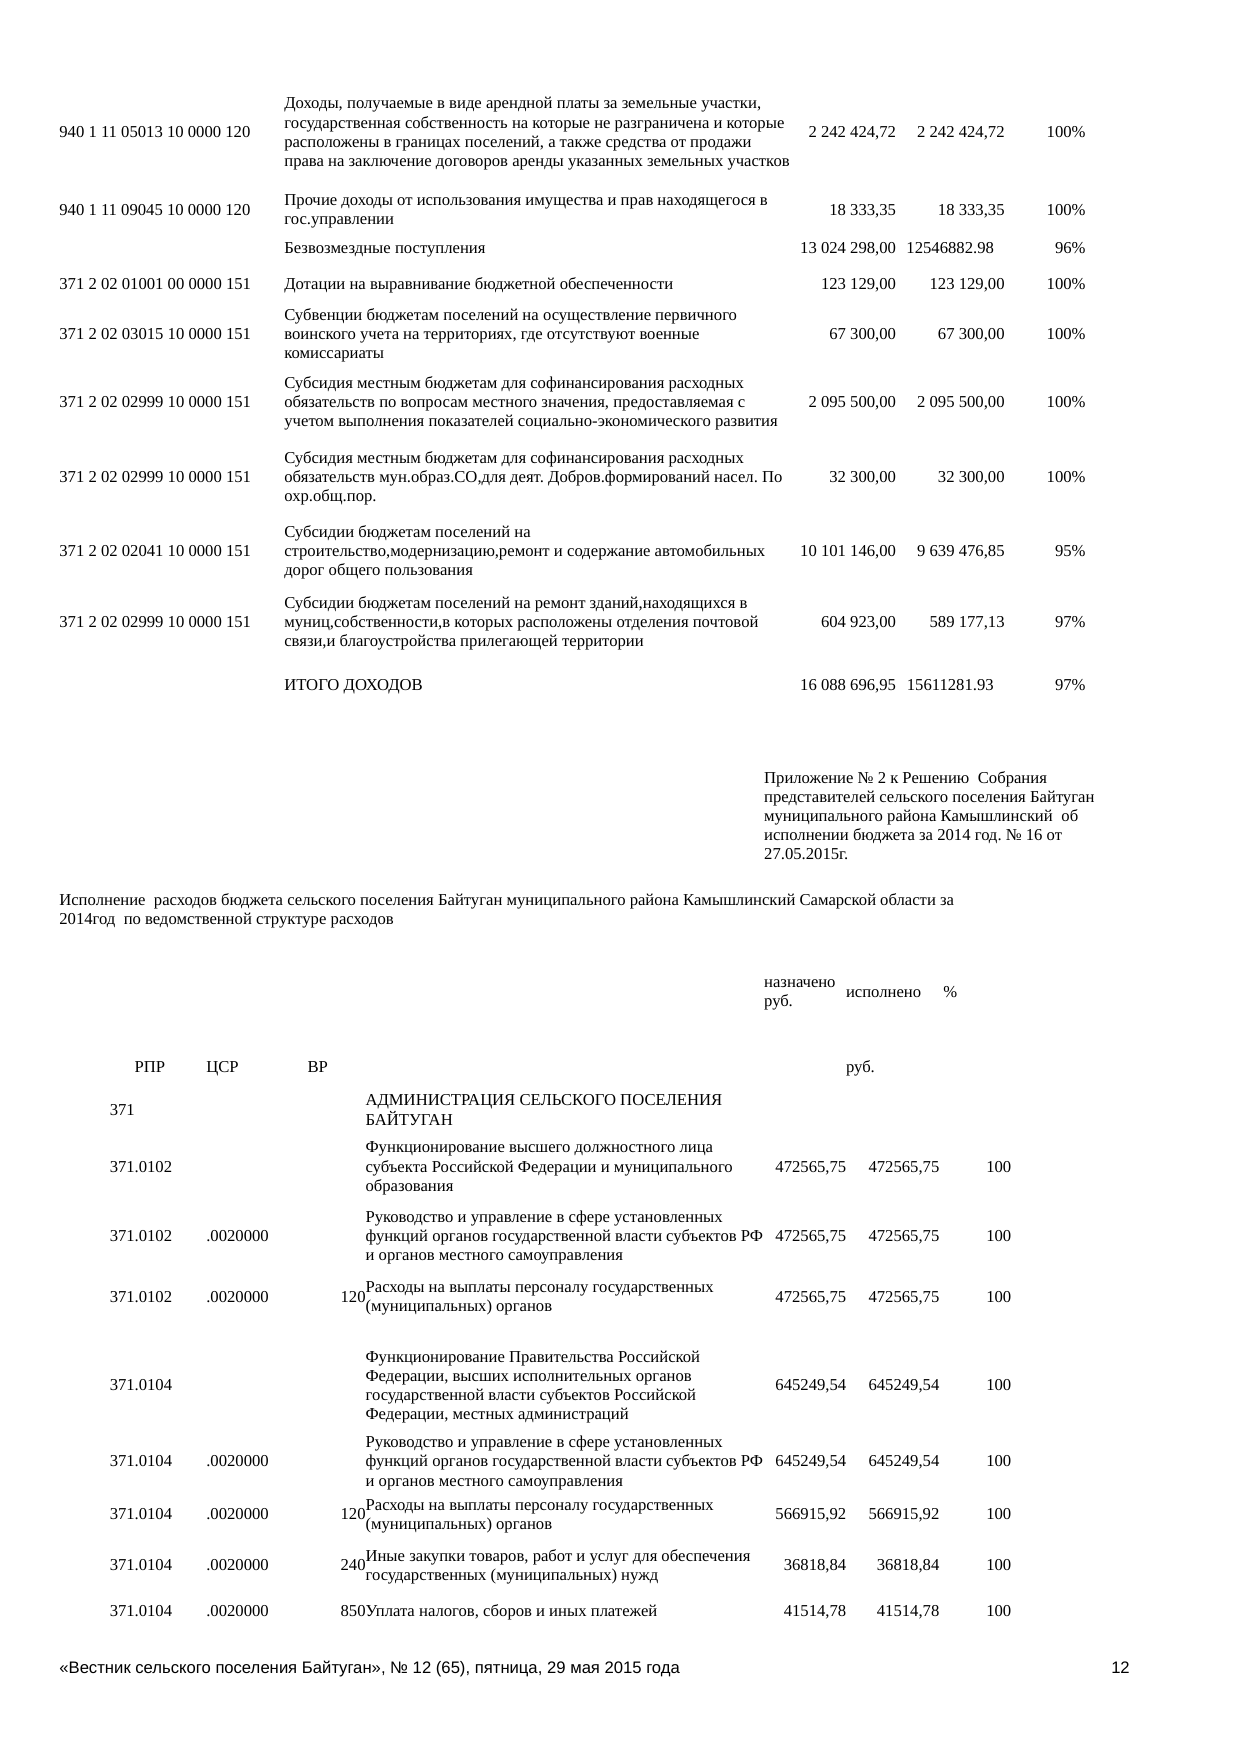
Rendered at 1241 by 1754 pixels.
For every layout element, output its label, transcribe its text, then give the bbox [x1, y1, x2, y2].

table_cell 940 1 11 09045 10 0000 120 [59, 186, 284, 232]
table_cell 13 024 298,00 [794, 232, 896, 263]
table_cell [939, 1324, 1011, 1343]
table_cell 12546882,98 [896, 232, 1004, 263]
table_cell руб. [846, 1043, 939, 1089]
table_cell 371 2 02 02999 10 0000 151 [59, 439, 284, 513]
table_cell 100% [1004, 263, 1085, 304]
table_cell 100% [1004, 77, 1085, 186]
table_cell [308, 1324, 365, 1343]
table_cell 18 333,35 [896, 186, 1004, 232]
table_cell 95% [1004, 514, 1085, 588]
table_cell Руководство и управление в сфере установленных функций органов государственной власти субъектов РФ и органов местного самоуправления [365, 1202, 764, 1269]
table_cell [308, 1089, 365, 1130]
table_cell 41514,78 [764, 1597, 846, 1624]
table_cell 100 [939, 1597, 1011, 1624]
table_cell 371 [59, 1269, 134, 1323]
table_cell .0104 [134, 1533, 206, 1597]
table_cell 100 [939, 1269, 1011, 1323]
table_cell % [939, 939, 1011, 1043]
table_cell 645249,54 [764, 1427, 846, 1494]
table_cell [1011, 1202, 1106, 1269]
table_cell 18 333,35 [794, 186, 896, 232]
table_cell 100 [939, 1495, 1011, 1533]
table_cell Уплата налогов, сборов и иных платежей [365, 1597, 764, 1624]
table_cell .0020000 [206, 1427, 307, 1494]
table_cell 10 101 146,00 [794, 514, 896, 588]
table_cell 566915,92 [764, 1495, 846, 1533]
table_cell 100 [939, 1202, 1011, 1269]
table_cell 371 2 02 02041 10 0000 151 [59, 514, 284, 588]
table_cell 97% [1004, 588, 1085, 655]
table_header Приложение № 2 к Решению Собрания представителей сельского поселения Байтуган муниципального района Камышлинский об исполнении бюджета за 2014 год. № 16 от 27.05.2015г. [764, 751, 1106, 879]
table_cell Доходы, получаемые в виде арендной платы за земельные участки, государственная собственность на которые не разграничена и которые расположены в границах поселений, а также средства от продажи права на заключение договоров аренды указанных земельных участков [284, 77, 794, 186]
table_cell 371 [59, 1202, 134, 1269]
table_cell [1011, 1089, 1106, 1130]
table_cell [1011, 880, 1106, 939]
table_cell 36818,84 [846, 1533, 939, 1597]
table_cell 371 [59, 1495, 134, 1533]
table_cell [939, 1043, 1011, 1089]
table_cell 645249,54 [764, 1343, 846, 1427]
table_cell [1011, 939, 1106, 1043]
table_cell Расходы на выплаты персоналу государственных (муниципальных) органов [365, 1495, 764, 1533]
table_cell Субсидии бюджетам поселений на ремонт зданий,находящихся в муниц,собственности,в которых расположены отделения почтовой связи,и благоустройства прилегающей территории [284, 588, 794, 655]
table_cell 2 095 500,00 [896, 364, 1004, 439]
table_cell 371 [59, 1427, 134, 1494]
table_cell Иные закупки товаров, работ и услуг для обеспечения государственных (муниципальных) нужд [365, 1533, 764, 1597]
table_cell [308, 1130, 365, 1202]
table_cell [1011, 1533, 1106, 1597]
table_cell 2 095 500,00 [794, 364, 896, 439]
table_cell 123 129,00 [896, 263, 1004, 304]
table_cell Функционирование высшего должностного лица субъекта Российской Федерации и муниципального образования [365, 1130, 764, 1202]
table_cell 472565,75 [764, 1269, 846, 1323]
table_cell 32 300,00 [896, 439, 1004, 513]
table_cell [59, 655, 284, 713]
table_cell 472565,75 [764, 1202, 846, 1269]
table_cell .0102 [134, 1130, 206, 1202]
table_cell ИТОГО ДОХОДОВ [284, 655, 794, 713]
table_cell 100 [939, 1130, 1011, 1202]
table_cell [764, 1324, 846, 1343]
table_cell .0104 [134, 1427, 206, 1494]
table_cell [1011, 1427, 1106, 1494]
table_cell 67 300,00 [896, 304, 1004, 364]
table_cell Субвенции бюджетам поселений на осуществление первичного воинского учета на территориях, где отсутствуют военные комиссариаты [284, 304, 794, 364]
table_cell [59, 232, 284, 263]
table_cell 566915,92 [846, 1495, 939, 1533]
table_cell .0104 [134, 1343, 206, 1427]
table_cell [59, 1043, 134, 1089]
table_cell 371 [59, 1533, 134, 1597]
table_cell 120 [308, 1269, 365, 1323]
table_cell 100% [1004, 186, 1085, 232]
table_cell 371 2 02 01001 00 0000 151 [59, 263, 284, 304]
table_cell 100% [1004, 439, 1085, 513]
table_cell 371 [59, 1089, 134, 1130]
table_cell [206, 1343, 307, 1427]
table_cell [308, 1427, 365, 1494]
table_cell Субсидии бюджетам поселений на строительство,модернизацию,ремонт и содержание автомобильных дорог общего пользования [284, 514, 794, 588]
table_cell 15611281,93 [896, 655, 1004, 713]
table_cell [846, 1324, 939, 1343]
table_cell 371 2 02 02999 10 0000 151 [59, 588, 284, 655]
table_cell .0102 [134, 1202, 206, 1269]
table_cell Безвозмездные поступления [284, 232, 794, 263]
table_cell АДМИНИСТРАЦИЯ СЕЛЬСКОГО ПОСЕЛЕНИЯ БАЙТУГАН [365, 1089, 764, 1130]
table_cell 604 923,00 [794, 588, 896, 655]
table_cell [59, 939, 365, 1043]
table_cell .0102 [134, 1269, 206, 1323]
table_cell .0020000 [206, 1597, 307, 1624]
table_cell [134, 1324, 206, 1343]
table_cell [846, 1089, 939, 1130]
table_cell 120 [308, 1495, 365, 1533]
table_cell [1011, 1597, 1106, 1624]
table_cell [939, 1089, 1011, 1130]
table_cell [764, 1089, 846, 1130]
table_cell .0104 [134, 1495, 206, 1533]
table_cell Субсидия местным бюджетам для софинансирования расходных обязательств мун.образ.СО,для деят. Добров.формирований насел. По охр.общ.пор. [284, 439, 794, 513]
table_cell 100 [939, 1533, 1011, 1597]
table_cell 100 [939, 1427, 1011, 1494]
table_cell Прочие доходы от использования имущества и прав находящегося в гос.управлении [284, 186, 794, 232]
table_cell [206, 1089, 307, 1130]
table_cell 472565,75 [764, 1130, 846, 1202]
table_cell 67 300,00 [794, 304, 896, 364]
table_cell [308, 1343, 365, 1427]
table_cell 472565,75 [846, 1130, 939, 1202]
table_cell ЦСР [206, 1043, 307, 1089]
table_cell [206, 1324, 307, 1343]
table_cell .0020000 [206, 1533, 307, 1597]
table_cell 645249,54 [846, 1343, 939, 1427]
table_cell .0104 [134, 1597, 206, 1624]
table_cell [308, 1202, 365, 1269]
table_header [206, 751, 307, 879]
table_cell 371 2 02 03015 10 0000 151 [59, 304, 284, 364]
table_cell 940 1 11 05013 10 0000 120 [59, 77, 284, 186]
table_cell Функционирование Правительства Российской Федерации, высших исполнительных органов государственной власти субъектов Российской Федерации, местных администраций [365, 1343, 764, 1427]
table_cell Расходы на выплаты персоналу государственных (муниципальных) органов [365, 1269, 764, 1323]
table_cell 850 [308, 1597, 365, 1624]
table_cell 36818,84 [764, 1533, 846, 1597]
table_cell [1011, 1043, 1106, 1089]
table_cell 100% [1004, 364, 1085, 439]
table_cell [206, 1130, 307, 1202]
table_cell 2 242 424,72 [896, 77, 1004, 186]
table_cell [1011, 1269, 1106, 1323]
table_cell 2 242 424,72 [794, 77, 896, 186]
table_cell 9 639 476,85 [896, 514, 1004, 588]
table_cell 371 [59, 1597, 134, 1624]
table_cell [134, 1089, 206, 1130]
table_cell Дотации на выравнивание бюджетной обеспеченности [284, 263, 794, 304]
table_cell [1011, 1343, 1106, 1427]
table_cell 371 2 02 02999 10 0000 151 [59, 364, 284, 439]
table_cell 371 [59, 1343, 134, 1427]
table_cell 32 300,00 [794, 439, 896, 513]
table_header [134, 751, 206, 879]
table_cell [59, 1324, 134, 1343]
table_cell 371 [59, 1130, 134, 1202]
table_cell [365, 1324, 764, 1343]
table_cell [365, 939, 764, 1089]
table_cell 472565,75 [846, 1202, 939, 1269]
table_cell .0020000 [206, 1202, 307, 1269]
table_cell 645249,54 [846, 1427, 939, 1494]
table_cell 100 [939, 1343, 1011, 1427]
table_cell .0020000 [206, 1495, 307, 1533]
table_cell [1011, 1495, 1106, 1533]
table_cell 41514,78 [846, 1597, 939, 1624]
table_cell РПР [134, 1043, 206, 1089]
table_cell назначено руб. [764, 939, 846, 1043]
table_cell Субсидия местным бюджетам для софинансирования расходных обязательств по вопросам местного значения, предоставляемая с учетом выполнения показателей социально-экономического развития [284, 364, 794, 439]
table_cell 472565,75 [846, 1269, 939, 1323]
table_cell 97% [1004, 655, 1085, 713]
table_cell [764, 1043, 846, 1089]
table_cell 100% [1004, 304, 1085, 364]
table_cell 16 088 696,95 [794, 655, 896, 713]
table_cell [1011, 1130, 1106, 1202]
table_cell 240 [308, 1533, 365, 1597]
table_cell Исполнение расходов бюджета сельского поселения Байтуган муниципального района Камышлинский Самарской области за 2014год по ведомственной структуре расходов [59, 880, 1011, 939]
table_cell ВР [308, 1043, 365, 1089]
table_cell исполнено [846, 939, 939, 1043]
table_header [59, 751, 134, 879]
table_cell Руководство и управление в сфере установленных функций органов государственной власти субъектов РФ и органов местного самоуправления [365, 1427, 764, 1494]
table_cell 123 129,00 [794, 263, 896, 304]
table_cell 96% [1004, 232, 1085, 263]
table_cell 589 177,13 [896, 588, 1004, 655]
table_cell .0020000 [206, 1269, 307, 1323]
table_header [365, 751, 764, 879]
table_header [308, 751, 365, 879]
table_cell [1011, 1324, 1106, 1343]
